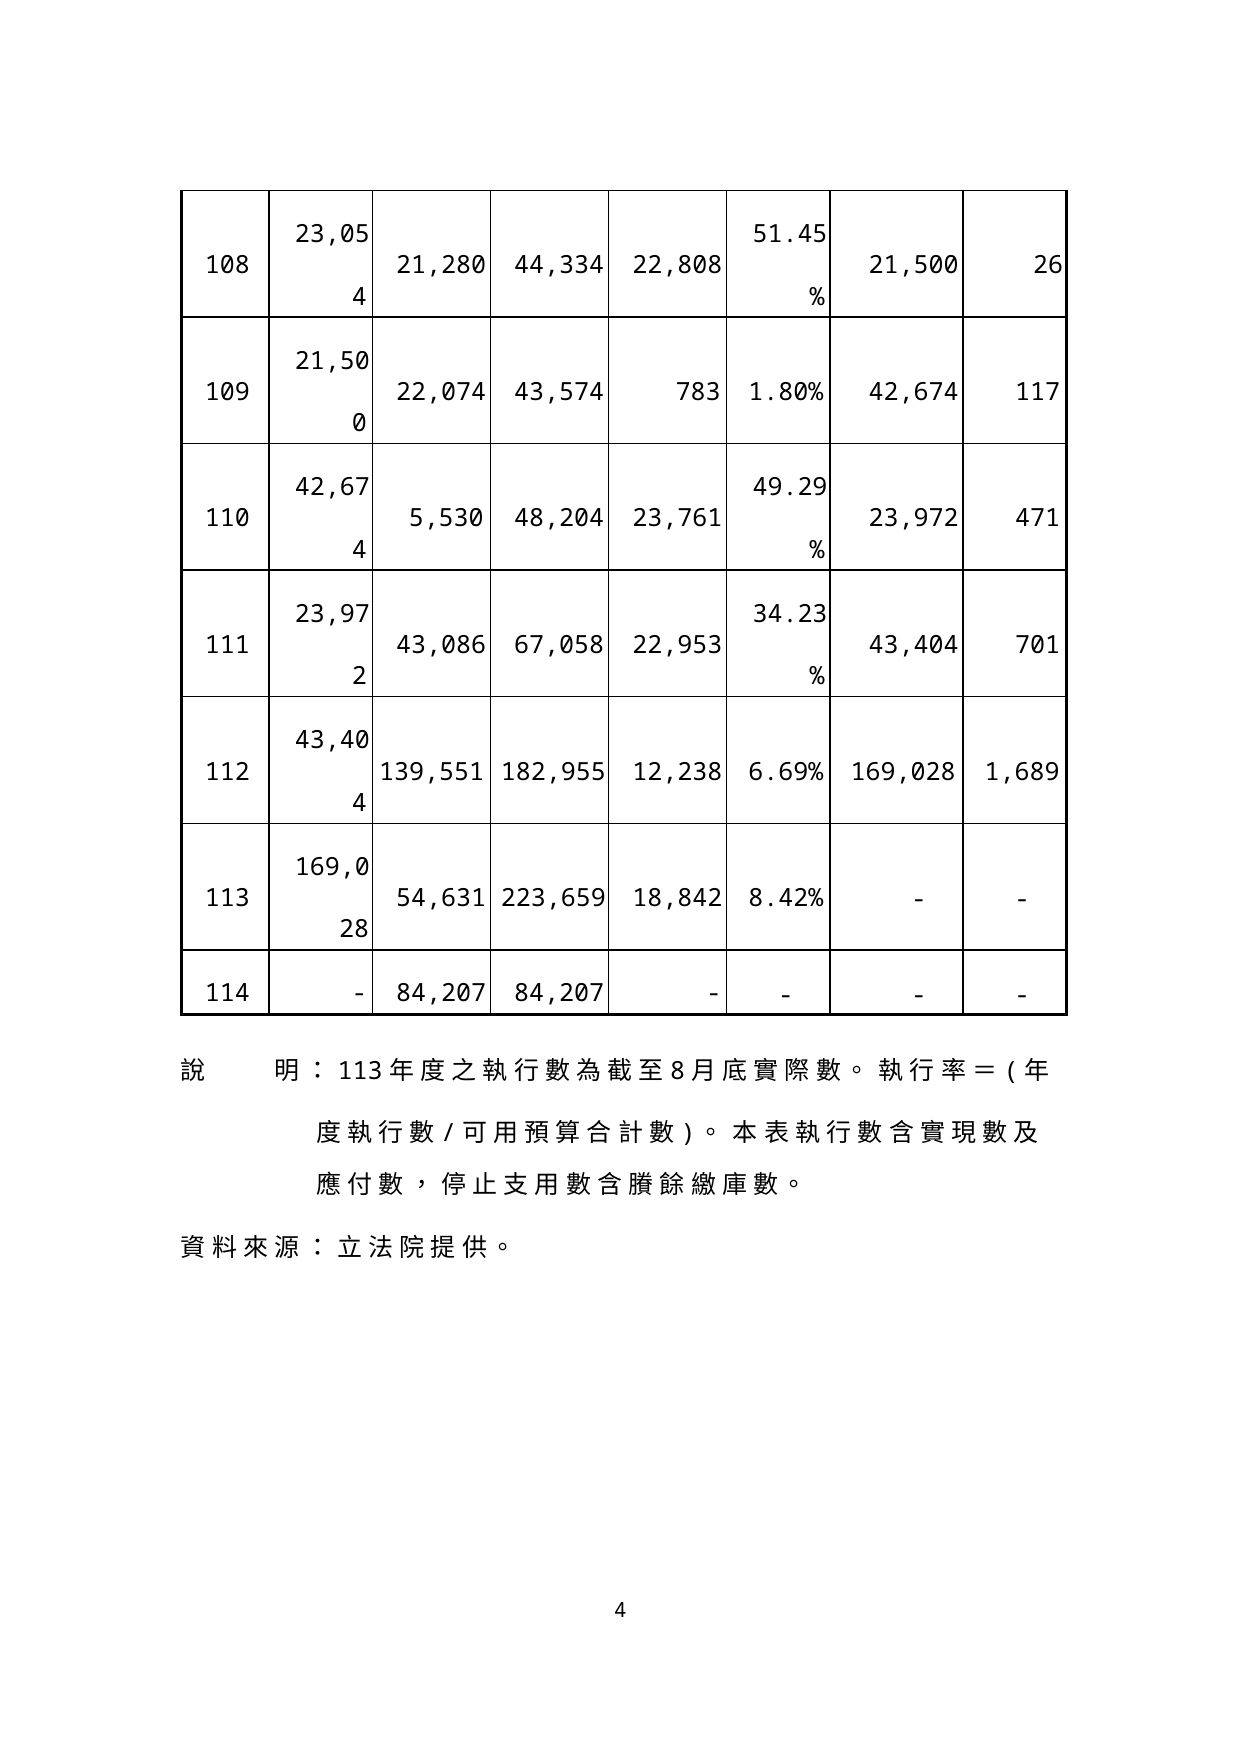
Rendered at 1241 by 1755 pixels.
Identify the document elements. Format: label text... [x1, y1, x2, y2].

table_cell 5,530 [373, 444, 490, 569]
table_cell 43,086 [373, 571, 490, 696]
table_cell 22,074 [373, 318, 490, 443]
table_cell 67,058 [491, 571, 608, 696]
table_cell 223,659 [491, 824, 608, 949]
table_cell 22,953 [609, 571, 726, 696]
text 資料來源：立法院提供。 [177, 1204, 1063, 1266]
table_cell 114 [183, 951, 268, 1013]
table_cell 34.23% [727, 571, 829, 696]
table_cell - [831, 951, 962, 1013]
table_cell 111 [183, 571, 268, 696]
table_cell 1.80% [727, 318, 829, 443]
table_cell 43,404 [831, 571, 962, 696]
table_cell - [964, 824, 1065, 949]
table_cell 139,551 [373, 697, 490, 822]
table_cell - [609, 951, 726, 1013]
table_cell 23,761 [609, 444, 726, 569]
table_cell 23,972 [831, 444, 962, 569]
table_cell 84,207 [491, 951, 608, 1013]
table_cell 48,204 [491, 444, 608, 569]
table_cell 21,500 [831, 191, 962, 316]
table_cell - [831, 824, 962, 949]
table_cell 701 [964, 571, 1065, 696]
table_cell 21,500 [270, 318, 372, 443]
table_cell 54,631 [373, 824, 490, 949]
table_cell 109 [183, 318, 268, 443]
text 說 明：113年度之執行數為截至8月底實際數。執行率＝(年度執行數/可用預算合計數)。本表執行數含實現數及應付數，停止支用數含賸餘繳庫數。 [177, 1016, 1063, 1204]
table_cell 108 [183, 191, 268, 316]
table_cell 112 [183, 697, 268, 822]
table_cell 6.69% [727, 697, 829, 822]
table_cell 113 [183, 824, 268, 949]
table_cell 49.29% [727, 444, 829, 569]
table_cell 8.42% [727, 824, 829, 949]
table_cell - [727, 951, 829, 1013]
table_cell - [270, 951, 372, 1013]
table_cell 1,689 [964, 697, 1065, 822]
table_cell 22,808 [609, 191, 726, 316]
table_cell 18,842 [609, 824, 726, 949]
table_cell - [964, 951, 1065, 1013]
table_cell 42,674 [270, 444, 372, 569]
table_cell 117 [964, 318, 1065, 443]
table_cell 169,028 [270, 824, 372, 949]
table_cell 51.45% [727, 191, 829, 316]
table_cell 471 [964, 444, 1065, 569]
table_cell 23,054 [270, 191, 372, 316]
table_cell 23,972 [270, 571, 372, 696]
table_cell 42,674 [831, 318, 962, 443]
table_cell 12,238 [609, 697, 726, 822]
table_cell 43,404 [270, 697, 372, 822]
table_cell 21,280 [373, 191, 490, 316]
table_cell 783 [609, 318, 726, 443]
table_cell 84,207 [373, 951, 490, 1013]
table_cell 182,955 [491, 697, 608, 822]
table_cell 44,334 [491, 191, 608, 316]
table_cell 169,028 [831, 697, 962, 822]
table_cell 26 [964, 191, 1065, 316]
table_cell 110 [183, 444, 268, 569]
table_cell 43,574 [491, 318, 608, 443]
